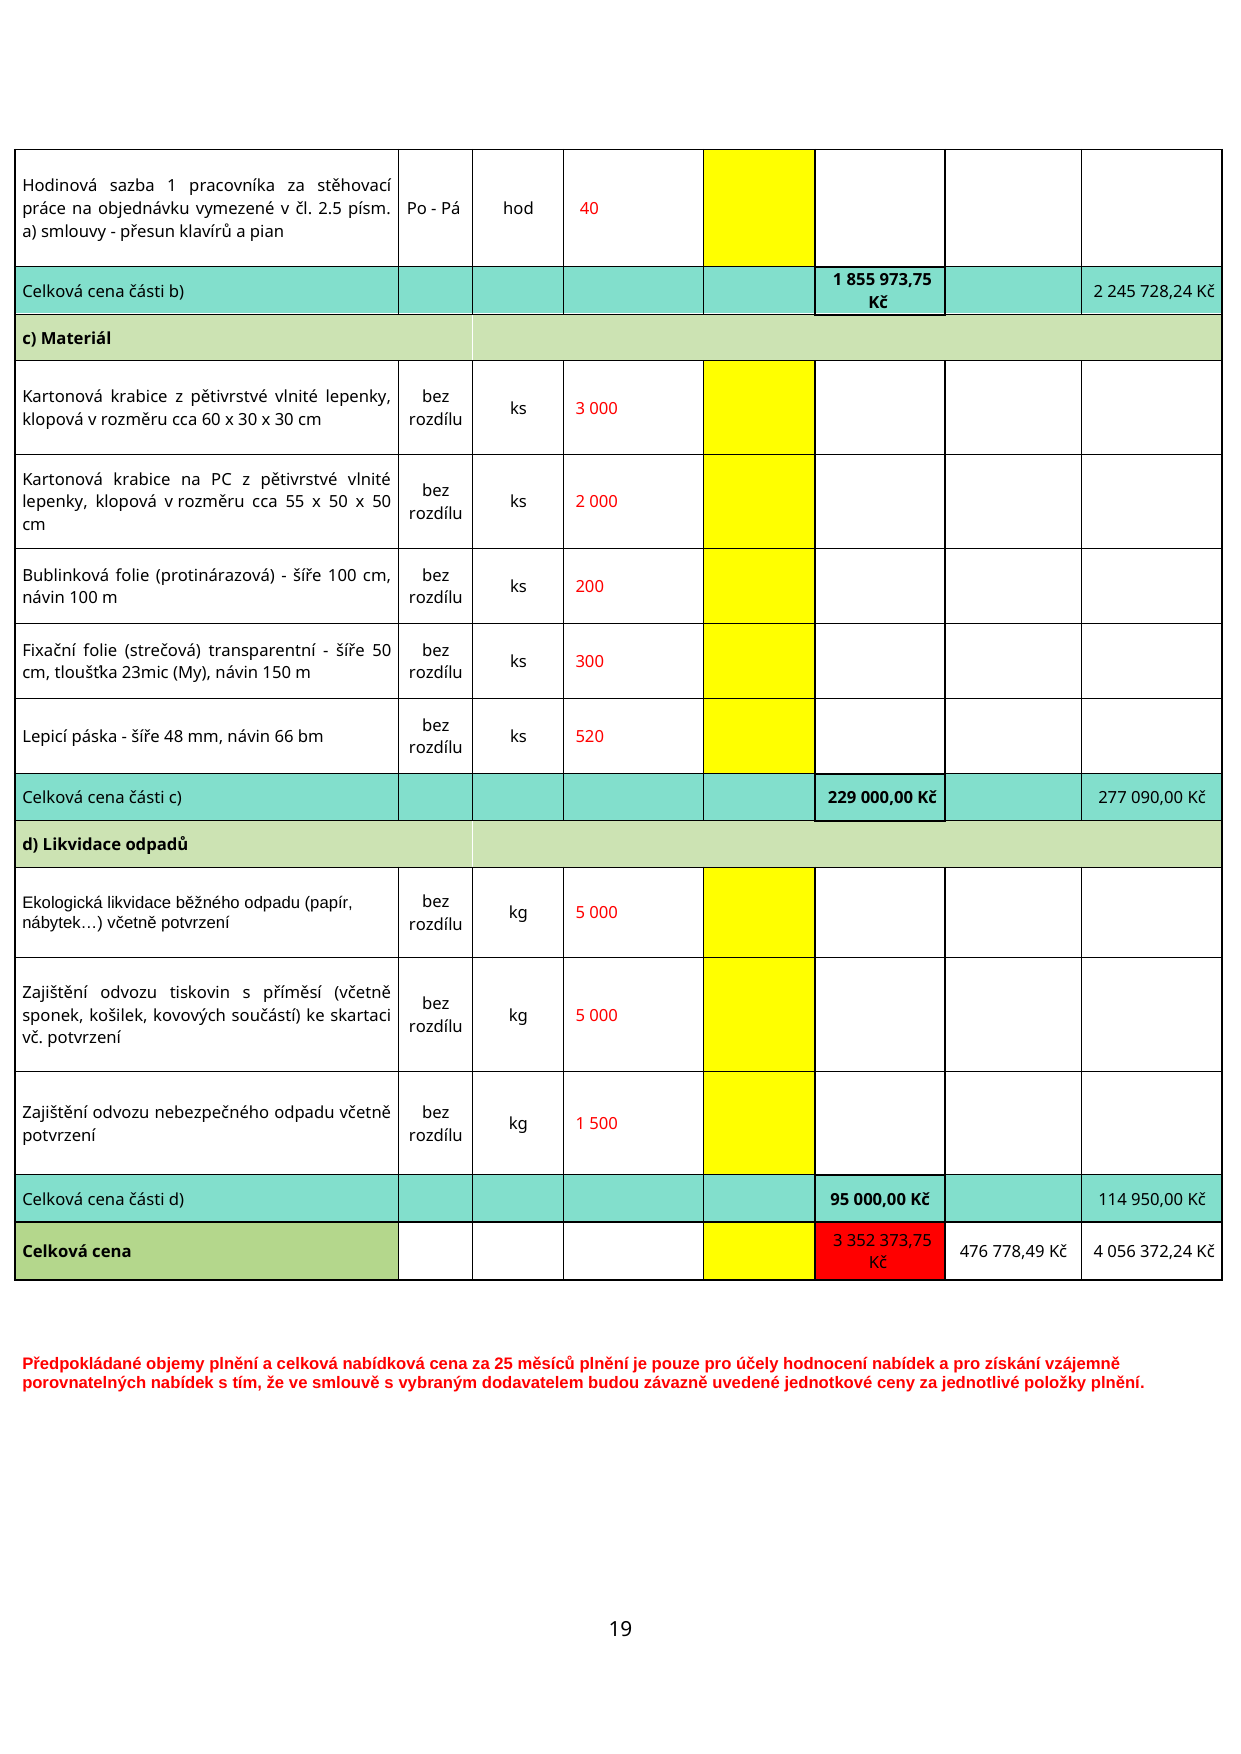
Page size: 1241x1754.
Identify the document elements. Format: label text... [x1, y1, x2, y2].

table_cell [946, 549, 1081, 623]
table_cell Bublinková folie (protinárazová) - šíře 100 cm, návin 100 m [16, 549, 398, 623]
table_cell [399, 821, 472, 867]
table_cell [399, 1281, 472, 1337]
table_cell Fixační folie (strečová) transparentní - šíře 50 cm, tloušťka 23mic (My), návin 150 m [16, 624, 398, 698]
table_cell Předpokládané objemy plnění a celková nabídková cena za 25 měsíců plnění je pouze pro účely hodnocení nabídek a pro získání vzájemně porovnatelných nabídek s tím, že ve smlouvě s vybraným dodavatelem budou závazně uvedené jednotkové ceny za jednotlivé položky plnění. [15, 1337, 1240, 1409]
table_cell kg [473, 958, 563, 1071]
table_cell [1223, 957, 1240, 1071]
table_cell [1081, 1281, 1222, 1337]
table_cell [946, 267, 1081, 313]
table_cell bez rozdílu [399, 361, 472, 454]
table_cell [473, 821, 564, 867]
table_cell [1223, 454, 1240, 548]
table_cell [816, 699, 944, 773]
table_cell 4 056 372,24 Kč [1082, 1223, 1221, 1279]
table_cell 5 000 [564, 958, 703, 1071]
table_cell 229 000,00 Kč [816, 775, 944, 820]
table_cell [1223, 1174, 1240, 1221]
table_cell [1223, 820, 1240, 867]
table_cell [816, 361, 944, 454]
table_cell [945, 821, 1081, 867]
table_cell [399, 1223, 472, 1279]
table_cell [1082, 624, 1221, 698]
table_cell 277 090,00 Kč [1082, 774, 1221, 820]
table_cell Kartonová krabice z pětivrstvé vlnité lepenky, klopová v rozměru cca 60 x 30 x 30 cm [16, 361, 398, 454]
table_cell [1082, 455, 1221, 548]
table_cell [1223, 698, 1240, 773]
table_cell [564, 1281, 704, 1337]
table_cell [1223, 548, 1240, 623]
table_cell [564, 1223, 703, 1279]
table_cell [1082, 868, 1221, 957]
table_cell 200 [564, 549, 703, 623]
table_cell [704, 958, 814, 1071]
table_cell [946, 699, 1081, 773]
table_cell [704, 1072, 814, 1174]
table_cell bez rozdílu [399, 868, 472, 957]
table_cell 2 000 [564, 455, 703, 548]
table_cell 95 000,00 Kč [816, 1176, 944, 1221]
table_cell bez rozdílu [399, 699, 472, 773]
table_cell 1 855 973,75 Kč [816, 268, 944, 313]
table_cell [1223, 623, 1240, 698]
table_cell [473, 315, 564, 360]
table_cell [704, 1281, 815, 1337]
table_cell [816, 1072, 944, 1174]
table_cell [15, 1281, 399, 1337]
table_cell [399, 315, 472, 360]
table_cell [564, 1175, 703, 1221]
table_cell ks [473, 699, 563, 773]
table_cell [399, 267, 472, 313]
table_cell bez rozdílu [399, 455, 472, 548]
table_cell Celková cena [16, 1223, 398, 1279]
table_cell [1082, 699, 1221, 773]
table_cell [564, 315, 704, 360]
table_cell [704, 774, 814, 820]
table_cell ks [473, 361, 563, 454]
table_cell [1082, 1072, 1221, 1174]
table_cell [946, 774, 1081, 820]
table_cell [704, 361, 814, 454]
table_cell [564, 821, 704, 867]
table_cell Hodinová sazba 1 pracovníka za stěhovací práce na objednávku vymezené v čl. 2.5 písm. a) smlouvy - přesun klavírů a pian [16, 150, 398, 266]
table_cell [946, 958, 1081, 1071]
table_cell [704, 150, 814, 266]
table_cell [945, 1281, 1081, 1337]
table_cell Celková cena části c) [16, 774, 398, 820]
table_cell 476 778,49 Kč [946, 1223, 1081, 1279]
table_cell Lepicí páska - šíře 48 mm, návin 66 bm [16, 699, 398, 773]
table_cell 5 000 [564, 868, 703, 957]
table_cell [1223, 266, 1240, 313]
table_cell [946, 361, 1081, 454]
table_cell [473, 267, 563, 313]
table_cell ks [473, 624, 563, 698]
table_cell [945, 315, 1081, 360]
table_cell [815, 822, 945, 867]
table_cell [473, 774, 563, 820]
table_cell [946, 1072, 1081, 1174]
table_cell hod [473, 150, 563, 266]
table_cell [704, 821, 815, 867]
table_cell [473, 1175, 563, 1221]
table_cell [816, 624, 944, 698]
table_cell [1081, 821, 1221, 867]
table_cell [1223, 314, 1240, 360]
table_cell [1223, 1071, 1240, 1174]
table_cell Zajištění odvozu tiskovin s příměsí (včetně sponek, košilek, kovových součástí) ke skartaci vč. potvrzení [16, 958, 398, 1071]
table_cell [704, 868, 814, 957]
table_cell [1082, 549, 1221, 623]
table_cell [946, 868, 1081, 957]
table_cell [704, 699, 814, 773]
table_cell [946, 624, 1081, 698]
table_cell d) Likvidace odpadů [16, 821, 399, 867]
table_cell [704, 624, 814, 698]
table_cell [1223, 867, 1240, 957]
table_cell 300 [564, 624, 703, 698]
table_cell [704, 1175, 814, 1221]
table_cell [815, 1281, 945, 1337]
table_cell [816, 150, 944, 266]
table_cell 40 [564, 150, 703, 266]
table_cell [946, 150, 1081, 266]
table_cell Kartonová krabice na PC z pětivrstvé vlnité lepenky, klopová v rozměru cca 55 x 50 x 50 cm [16, 455, 398, 548]
table_cell [704, 267, 814, 313]
table_cell [704, 549, 814, 623]
table_cell bez rozdílu [399, 624, 472, 698]
table_cell bez rozdílu [399, 1072, 472, 1174]
table_cell 520 [564, 699, 703, 773]
table_cell [473, 1223, 563, 1279]
table_cell [1223, 149, 1240, 266]
table_cell c) Materiál [16, 315, 399, 360]
table_cell Ekologická likvidace běžného odpadu (papír, nábytek…) včetně potvrzení [16, 868, 398, 957]
table_cell [704, 455, 814, 548]
table_cell [1223, 1221, 1240, 1279]
table_cell [815, 316, 945, 360]
table_cell bez rozdílu [399, 958, 472, 1071]
table_cell 3 352 373,75 Kč [816, 1223, 944, 1279]
table_cell [473, 1281, 564, 1337]
table_cell kg [473, 868, 563, 957]
table_cell [704, 1223, 814, 1279]
table_cell [1223, 360, 1240, 454]
table_cell [704, 315, 815, 360]
table_cell [946, 1175, 1081, 1221]
table_cell [816, 868, 944, 957]
table_cell ks [473, 549, 563, 623]
table_cell [399, 774, 472, 820]
table_cell [1222, 1279, 1240, 1337]
table_cell ks [473, 455, 563, 548]
table_cell [564, 774, 703, 820]
table_cell [1081, 315, 1221, 360]
table_cell Celková cena části b) [16, 267, 398, 313]
table_cell [816, 958, 944, 1071]
table_cell [399, 1175, 472, 1221]
table_cell Celková cena části d) [16, 1175, 398, 1221]
table_cell 3 000 [564, 361, 703, 454]
table_cell Zajištění odvozu nebezpečného odpadu včetně potvrzení [16, 1072, 398, 1174]
table_cell Po - Pá [399, 150, 472, 266]
table_cell [1223, 773, 1240, 820]
table_cell [816, 549, 944, 623]
table_cell [1082, 958, 1221, 1071]
table_cell [946, 455, 1081, 548]
table_cell [816, 455, 944, 548]
table_cell [1082, 361, 1221, 454]
table_cell [564, 267, 703, 313]
table_cell 2 245 728,24 Kč [1082, 267, 1221, 313]
table_cell 114 950,00 Kč [1082, 1175, 1221, 1221]
table_cell bez rozdílu [399, 549, 472, 623]
table_cell 1 500 [564, 1072, 703, 1174]
table_cell kg [473, 1072, 563, 1174]
table_cell [1082, 150, 1221, 266]
